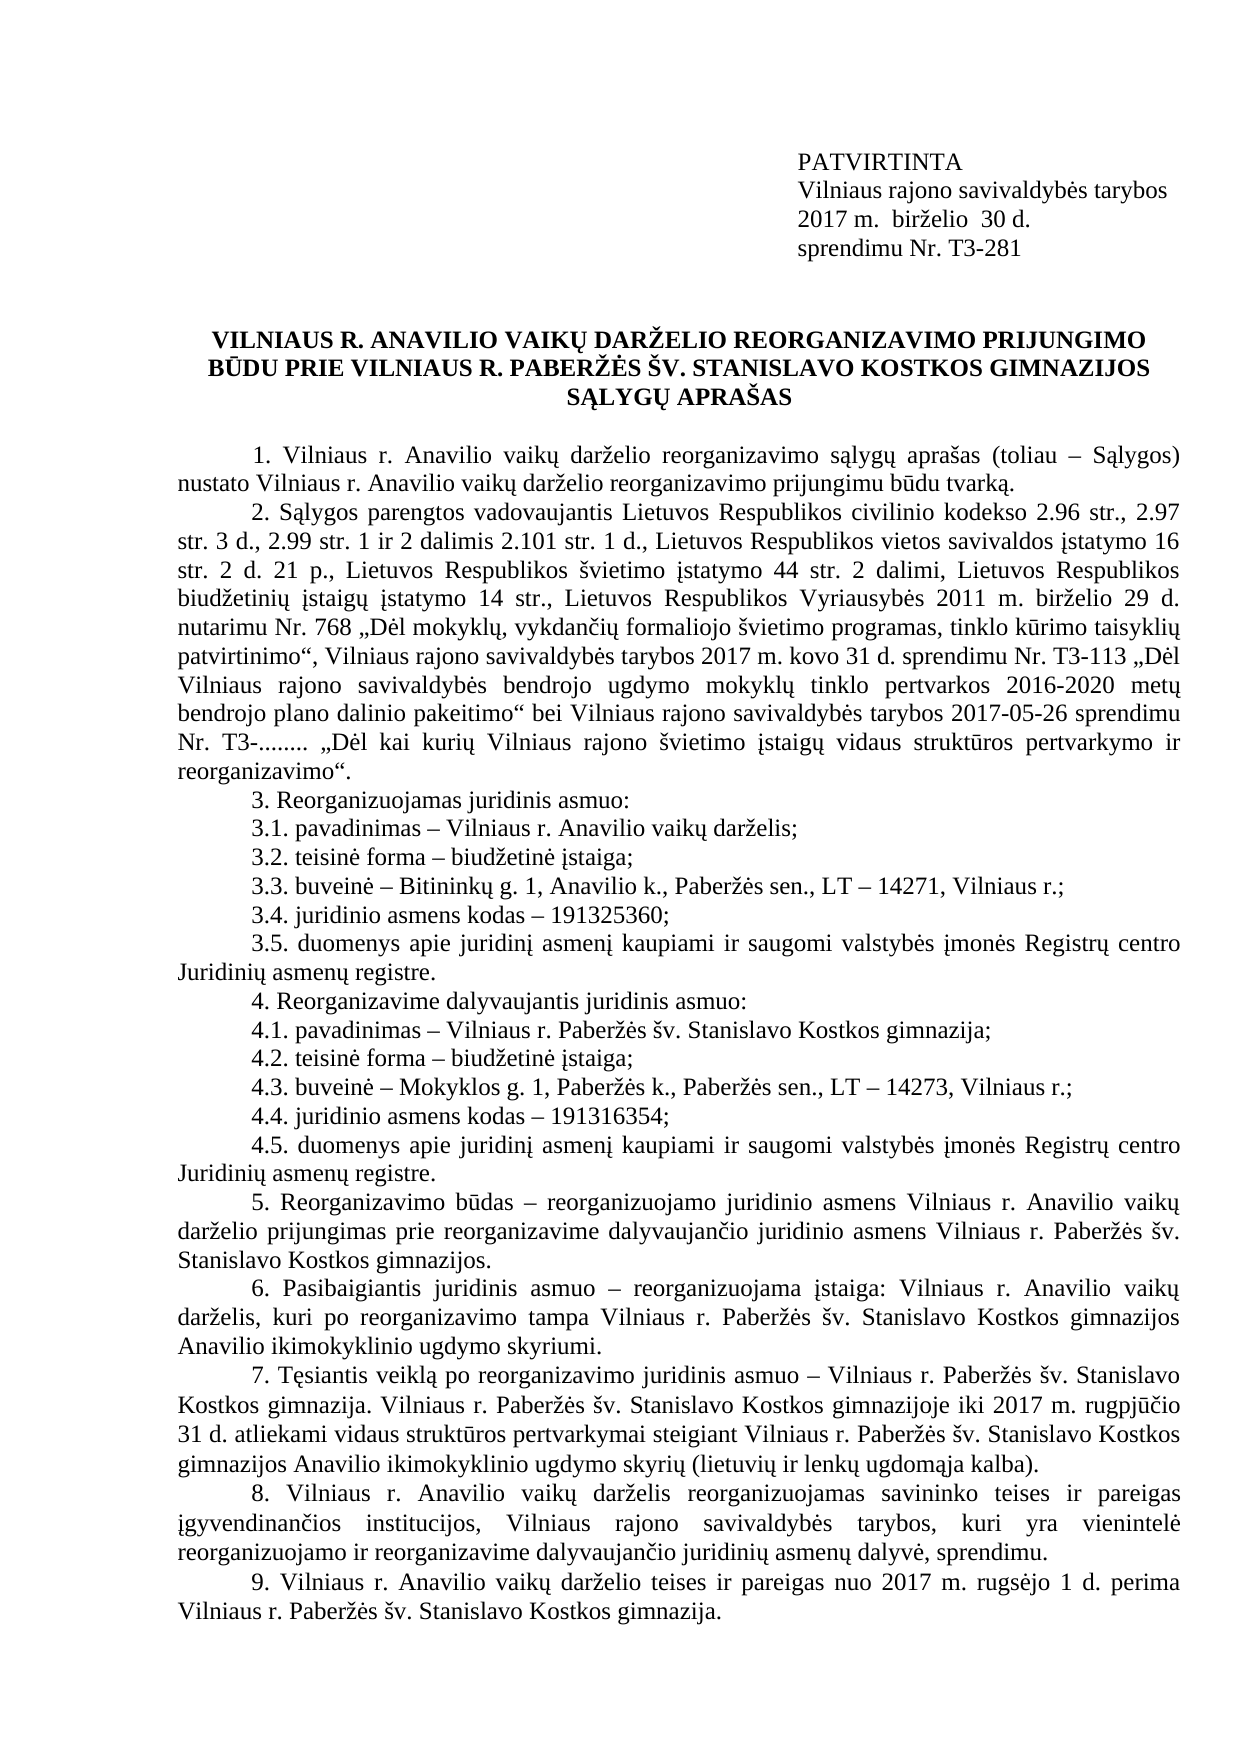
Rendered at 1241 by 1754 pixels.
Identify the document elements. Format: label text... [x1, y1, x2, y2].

text 4.1. pavadinimas – Vilniaus r. Paberžės šv. Stanislavo Kostkos gimnazija; [177, 1015, 1181, 1043]
text 4. Reorganizavime dalyvaujantis juridinis asmuo: [177, 986, 1181, 1015]
text 6. Pasibaigiantis juridinis asmuo – reorganizuojama įstaiga: Vilniaus r. Anavilio vaikų darželis, kuri po reorganizavimo tampa Vilniaus r. Paberžės šv. Stanislavo Kostkos gimnazijos Anavilio ikimokyklinio ugdymo skyriumi. [177, 1273, 1181, 1360]
text 9. Vilniaus r. Anavilio vaikų darželio teises ir pareigas nuo 2017 m. rugsėjo 1 d. perima Vilniaus r. Paberžės šv. Stanislavo Kostkos gimnazija. [177, 1566, 1181, 1625]
text sprendimu Nr. T3-281 [662, 233, 1181, 262]
text 3.5. duomenys apie juridinį asmenį kaupiami ir saugomi valstybės įmonės Registrų centro Juridinių asmenų registre. [177, 928, 1181, 986]
text 2. Sąlygos parengtos vadovaujantis Lietuvos Respublikos civilinio kodekso 2.96 str., 2.97 str. 3 d., 2.99 str. 1 ir 2 dalimis 2.101 str. 1 d., Lietuvos Respublikos vietos savivaldos įstatymo 16 str. 2 d. 21 p., Lietuvos Respublikos švietimo įstatymo 44 str. 2 dalimi, Lietuvos Respublikos biudžetinių įstaigų įstatymo 14 str., Lietuvos Respublikos Vyriausybės 2011 m. birželio 29 d. nutarimu Nr. 768 „Dėl mokyklų, vykdančių formaliojo švietimo programas, tinklo kūrimo taisyklių patvirtinimo“, Vilniaus rajono savivaldybės tarybos 2017 m. kovo 31 d. sprendimu Nr. T3-113 „Dėl Vilniaus rajono savivaldybės bendrojo ugdymo mokyklų tinklo pertvarkos 2016-2020 metų bendrojo plano dalinio pakeitimo“ bei Vilniaus rajono savivaldybės tarybos 2017-05-26 sprendimu Nr. T3-........ „Dėl kai kurių Vilniaus rajono švietimo įstaigų vidaus struktūros pertvarkymo ir reorganizavimo“. [177, 497, 1181, 785]
text 8. Vilniaus r. Anavilio vaikų darželis reorganizuojamas savininko teises ir pareigas įgyvendinančios institucijos, Vilniaus rajono savivaldybės tarybos, kuri yra vienintelė reorganizuojamo ir reorganizavime dalyvaujančio juridinių asmenų dalyvė, sprendimu. [177, 1478, 1181, 1566]
text 4.4. juridinio asmens kodas – 191316354; [177, 1101, 1181, 1130]
text 3. Reorganizuojamas juridinis asmuo: [177, 785, 1181, 813]
text VILNIAUS R. ANAVILIO VAIKŲ DARŽELIO REORGANIZAVIMO PRIJUNGIMO BŪDU PRIE VILNIAUS R. PABERŽĖS ŠV. STANISLAVO KOSTKOS GIMNAZIJOS SĄLYGŲ APRAŠAS [177, 325, 1181, 411]
text 3.3. buveinė – Bitininkų g. 1, Anavilio k., Paberžės sen., LT – 14271, Vilniaus r.; [177, 871, 1181, 900]
text 4.5. duomenys apie juridinį asmenį kaupiami ir saugomi valstybės įmonės Registrų centro Juridinių asmenų registre. [177, 1130, 1181, 1187]
text 1. Vilniaus r. Anavilio vaikų darželio reorganizavimo sąlygų aprašas (toliau – Sąlygos) nustato Vilniaus r. Anavilio vaikų darželio reorganizavimo prijungimu būdu tvarką. [177, 440, 1181, 497]
text Vilniaus rajono savivaldybės tarybos [717, 176, 1181, 204]
text 3.4. juridinio asmens kodas – 191325360; [177, 900, 1181, 928]
text 3.1. pavadinimas – Vilniaus r. Anavilio vaikų darželis; [177, 813, 1181, 842]
text 2017 m. birželio 30 d. [662, 204, 1181, 233]
text 3.2. teisinė forma – biudžetinė įstaiga; [177, 842, 1181, 871]
text 4.2. teisinė forma – biudžetinė įstaiga; [177, 1043, 1181, 1072]
text 5. Reorganizavimo būdas – reorganizuojamo juridinio asmens Vilniaus r. Anavilio vaikų darželio prijungimas prie reorganizavime dalyvaujančio juridinio asmens Vilniaus r. Paberžės šv. Stanislavo Kostkos gimnazijos. [177, 1187, 1181, 1273]
text 4.3. buveinė – Mokyklos g. 1, Paberžės k., Paberžės sen., LT – 14273, Vilniaus r.; [177, 1072, 1181, 1101]
text 7. Tęsiantis veiklą po reorganizavimo juridinis asmuo – Vilniaus r. Paberžės šv. Stanislavo Kostkos gimnazija. Vilniaus r. Paberžės šv. Stanislavo Kostkos gimnazijoje iki 2017 m. rugpjūčio 31 d. atliekami vidaus struktūros pertvarkymai steigiant Vilniaus r. Paberžės šv. Stanislavo Kostkos gimnazijos Anavilio ikimokyklinio ugdymo skyrių (lietuvių ir lenkų ugdomąja kalba). [177, 1360, 1181, 1478]
text PATVIRTINTA [717, 147, 1181, 176]
